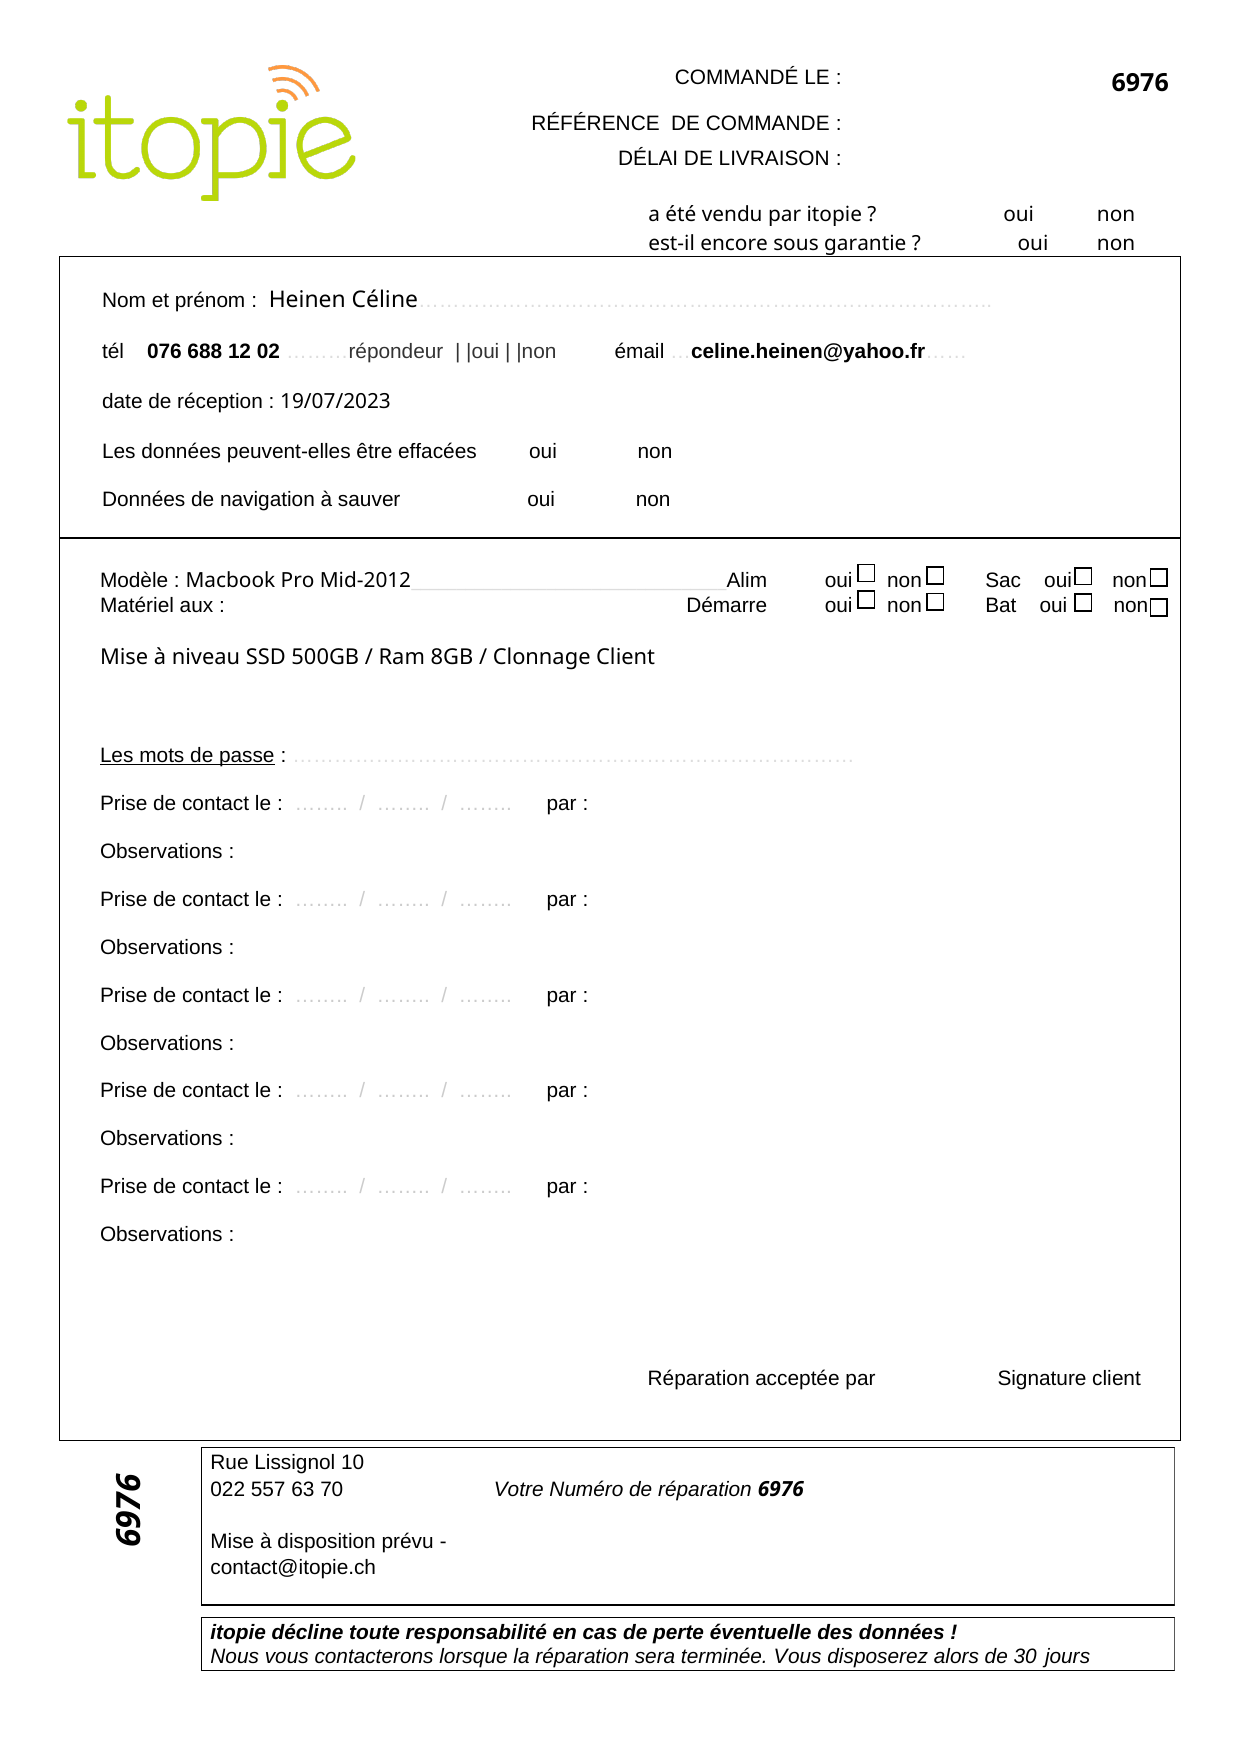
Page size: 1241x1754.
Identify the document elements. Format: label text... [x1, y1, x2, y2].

text est-il encore sous garantie ? oui non [59, 228, 1181, 256]
text Modèle : Macbook Pro Mid-2012 Alim oui non Sac oui non [60, 562, 856, 590]
text Données de navigation à sauver oui non [60, 484, 1180, 511]
text Modèle : Macbook Pro Mid-2012 Alim oui non Sac oui non [948, 562, 1180, 590]
text Prise de contact le : …….. / …….. / …….. par : [60, 883, 1180, 911]
text Observations : [60, 931, 1180, 958]
text Matériel aux : Démarre oui non Bat oui non [60, 590, 1180, 617]
text date de réception : 19/07/2023 [60, 383, 1180, 415]
text Réparation acceptée par Signature client [60, 1363, 1180, 1390]
table_header Rue Lissignol 10 022 557 63 70 Votre Numéro de réparation 6976 Mise à disposition prévu - contact@itopie.ch [195, 1441, 1180, 1611]
table_cell DÉLAI DE LIVRAISON : [490, 140, 847, 175]
text a été vendu par itopie ? oui non [59, 199, 1181, 228]
text tél 076 688 12 02 ………répondeur | |oui | |non émail …celine.heinen@yahoo.fr…… [60, 335, 1180, 362]
text Observations : [60, 836, 1180, 863]
table_header COMMANDÉ LE : [490, 59, 847, 104]
text Prise de contact le : …….. / …….. / …….. par : [60, 788, 1180, 815]
text Prise de contact le : …….. / …….. / …….. par : [60, 979, 1180, 1006]
text Nom et prénom : Heinen Céline……………………………………………………………………….. [60, 280, 1180, 314]
text Observations : [60, 1027, 1180, 1054]
text Modèle : Macbook Pro Mid-2012 Alim oui non Sac oui non [879, 562, 925, 590]
table_cell itopie décline toute responsabilité en cas de perte éventuelle des données ! Nous vous contacterons lorsque la réparation sera terminée. Vous disposerez alors de 30 jours [195, 1611, 1180, 1677]
table_header 6976 [59, 1441, 195, 1677]
table_cell [847, 140, 1180, 175]
table_header 6976 [847, 59, 1180, 104]
table_cell RÉFÉRENCE DE COMMANDE : [490, 105, 847, 140]
text Prise de contact le : …….. / …….. / …….. par : [60, 1171, 1180, 1198]
text Mise à niveau SSD 500GB / Ram 8GB / Clonnage Client [60, 638, 1180, 671]
text Observations : [60, 1123, 1180, 1150]
text Les mots de passe : ……………………………………………………………………… [60, 740, 1180, 767]
text Prise de contact le : …….. / …….. / …….. par : [60, 1075, 1180, 1102]
text Les données peuvent-elles être effacées oui non [60, 436, 1180, 463]
table_cell [847, 105, 1180, 140]
text Observations : [60, 1219, 1180, 1246]
picture [67, 65, 356, 201]
